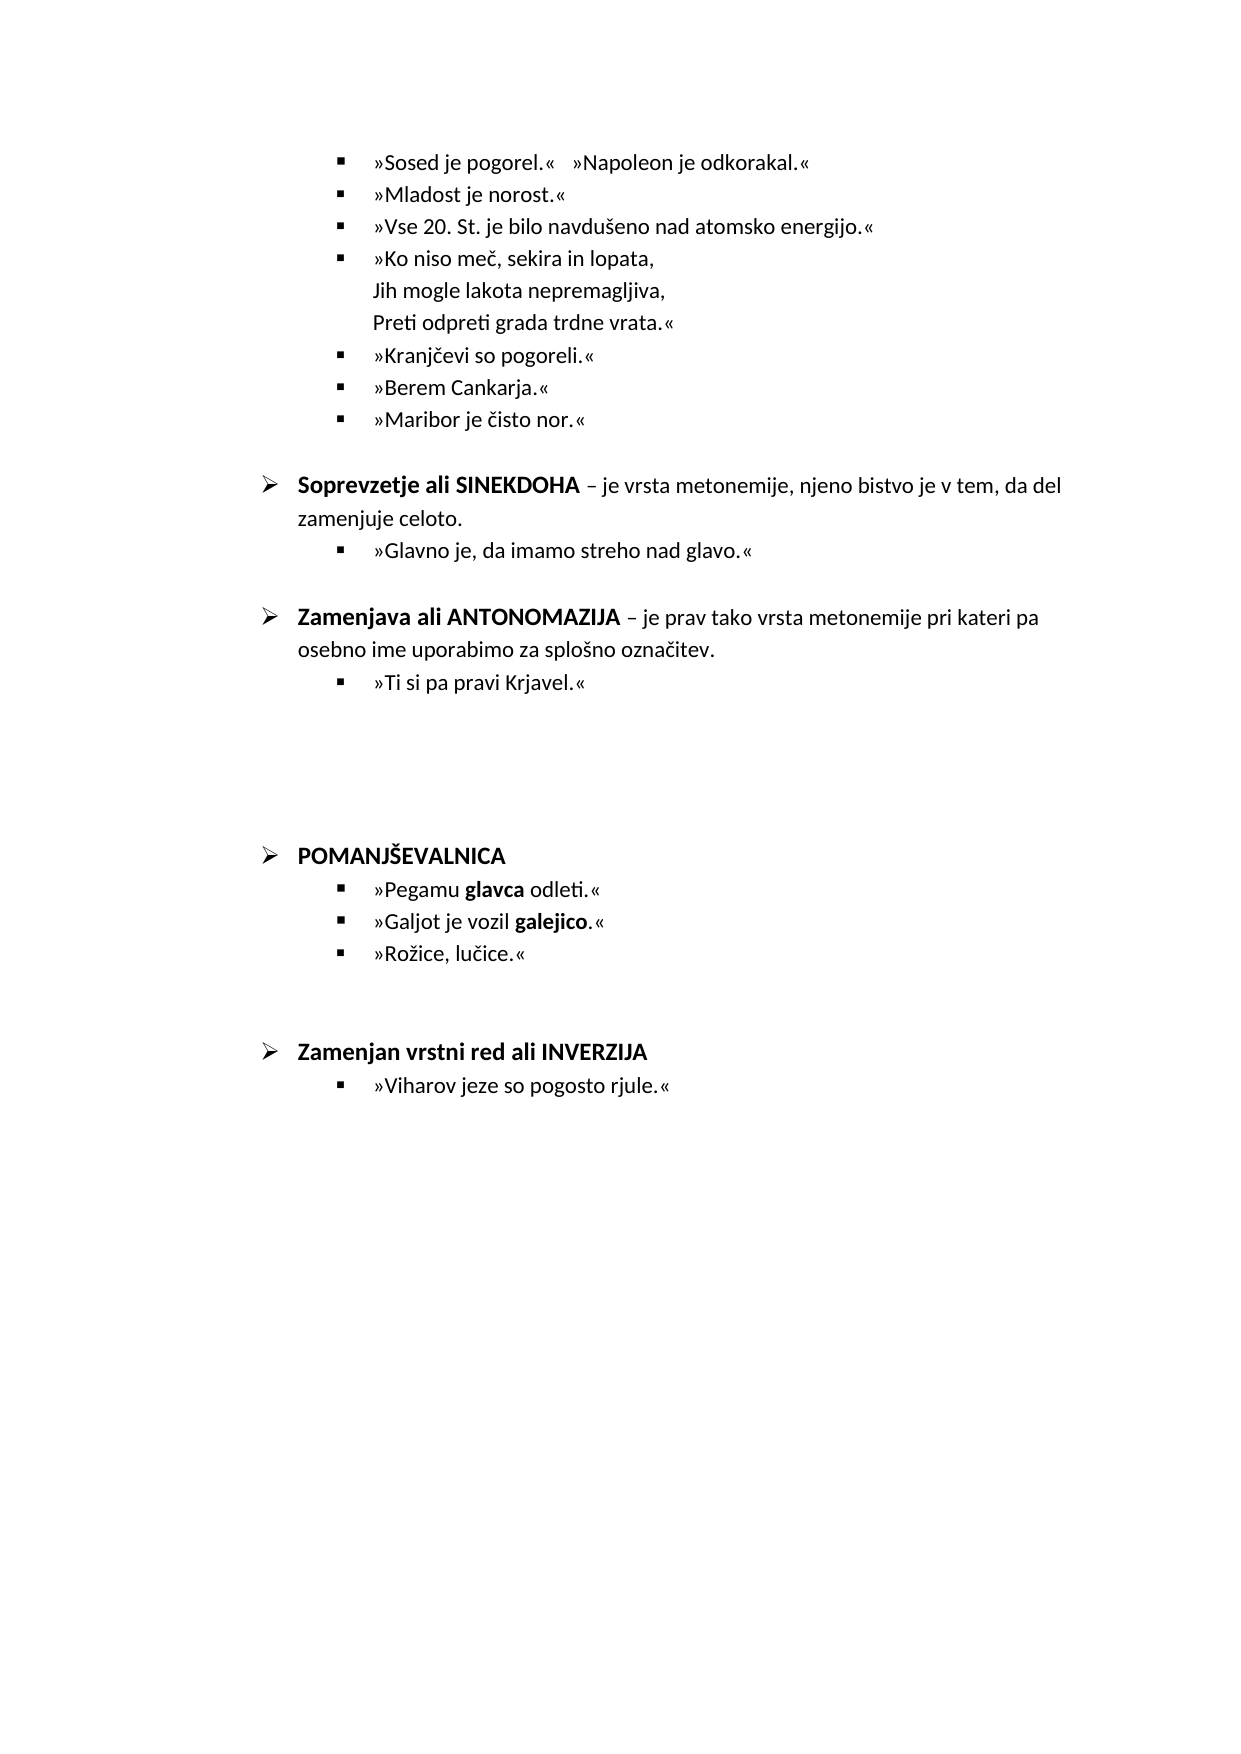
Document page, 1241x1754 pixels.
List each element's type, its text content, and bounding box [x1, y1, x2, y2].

list »Glavno je, da imamo streho nad glavo.« [335, 536, 1093, 564]
list Zamenjava ali ANTONOMAZIJA – je prav tako vrsta metonemije pri kateri pa osebno ime uporabimo za splošno označitev. [260, 601, 1093, 663]
list »Vse 20. St. je bilo navdušeno nad atomsko energijo.« [335, 212, 1093, 240]
list »Berem Cankarja.« [335, 373, 1093, 401]
list »Rožice, lučice.« [335, 939, 1093, 967]
text Preti odpreti grada trdne vrata.« [373, 308, 1093, 337]
list »Maribor je čisto nor.« [335, 405, 1093, 433]
list »Sosed je pogorel.« »Napoleon je odkorakal.« [335, 148, 1093, 176]
list »Viharov jeze so pogosto rjule.« [335, 1071, 1093, 1099]
list »Ti si pa pravi Krjavel.« [335, 668, 1093, 696]
list »Pegamu glavca odleti.« [335, 875, 1093, 903]
list Soprevzetje ali SINEKDOHA – je vrsta metonemije, njeno bistvo je v tem, da del zamenjuje celoto. [260, 469, 1093, 532]
text Jih mogle lakota nepremagljiva, [373, 276, 1093, 304]
list Zamenjan vrstni red ali INVERZIJA [260, 1036, 1093, 1066]
list »Galjot je vozil galejico.« [335, 907, 1093, 935]
list »Mladost je norost.« [335, 180, 1093, 208]
list POMANJŠEVALNICA [260, 840, 1093, 870]
list »Ko niso meč, sekira in lopata, [335, 244, 1093, 272]
list »Kranjčevi so pogoreli.« [335, 341, 1093, 369]
